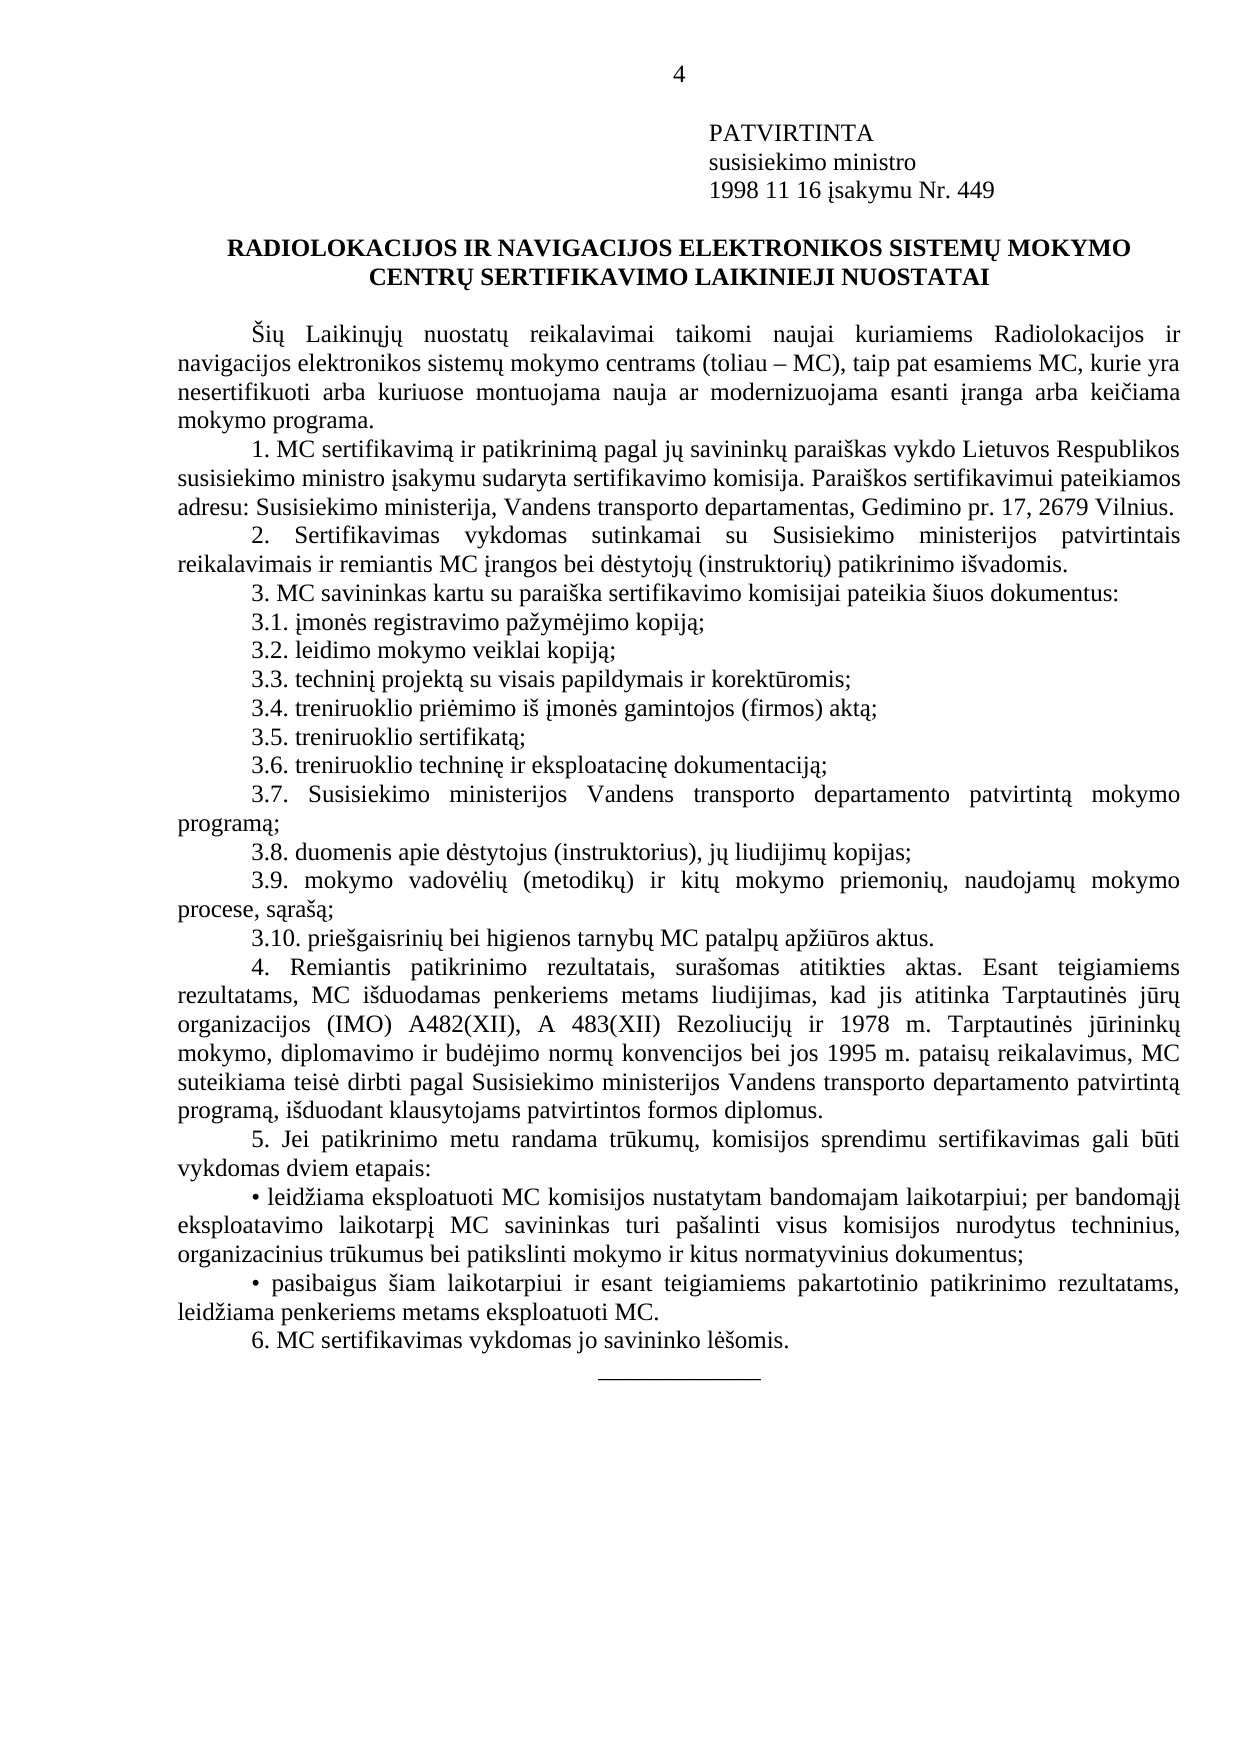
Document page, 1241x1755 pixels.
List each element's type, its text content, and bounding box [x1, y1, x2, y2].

text 3.6. treniruoklio techninę ir eksploatacinę dokumentaciją; [177, 751, 1181, 779]
text 5. Jei patikrinimo metu randama trūkumų, komisijos sprendimu sertifikavimas gali būti vykdomas dviem etapais: [177, 1124, 1181, 1182]
text 3.4. treniruoklio priėmimo iš įmonės gamintojos (firmos) aktą; [177, 693, 1181, 722]
text 1. MC sertifikavimą ir patikrinimą pagal jų savininkų paraiškas vykdo Lietuvos Respublikos susisiekimo ministro įsakymu sudaryta sertifikavimo komisija. Paraiškos sertifikavimui pateikiamos adresu: Susisiekimo ministerija, Vandens transporto departamentas, Gedimino pr. 17, 2679 Vilnius. [177, 434, 1181, 521]
text 4. Remiantis patikrinimo rezultatais, surašomas atitikties aktas. Esant teigiamiems rezultatams, MC išduodamas penkeriems metams liudijimas, kad jis atitinka Tarptautinės jūrų organizacijos (IMO) A482(XII), A 483(XII) Rezoliucijų ir 1978 m. Tarptautinės jūrininkų mokymo, diplomavimo ir budėjimo normų konvencijos bei jos 1995 m. pataisų reikalavimus, MC suteikiama teisė dirbti pagal Susisiekimo ministerijos Vandens transporto departamento patvirtintą programą, išduodant klausytojams patvirtintos formos diplomus. [177, 952, 1181, 1124]
text 3.8. duomenis apie dėstytojus (instruktorius), jų liudijimų kopijas; [177, 837, 1181, 866]
text • pasibaigus šiam laikotarpiui ir esant teigiamiems pakartotinio patikrinimo rezultatams, leidžiama penkeriems metams eksploatuoti MC. [177, 1268, 1181, 1326]
text 3.10. priešgaisrinių bei higienos tarnybų MC patalpų apžiūros aktus. [177, 923, 1181, 952]
text 1998 11 16 įsakymu Nr. 449 [177, 176, 1181, 204]
text • leidžiama eksploatuoti MC komisijos nustatytam bandomajam laikotarpiui; per bandomąjį eksploatavimo laikotarpį MC savininkas turi pašalinti visus komisijos nurodytus techninius, organizacinius trūkumus bei patikslinti mokymo ir kitus normatyvinius dokumentus; [177, 1182, 1181, 1268]
text _____________ [177, 1354, 1181, 1383]
text 2. Sertifikavimas vykdomas sutinkamai su Susisiekimo ministerijos patvirtintais reikalavimais ir remiantis MC įrangos bei dėstytojų (instruktorių) patikrinimo išvadomis. [177, 521, 1181, 578]
text 3.3. techninį projektą su visais papildymais ir korektūromis; [177, 664, 1181, 693]
text 3. MC savininkas kartu su paraiška sertifikavimo komisijai pateikia šiuos dokumentus: [177, 578, 1181, 607]
text 3.7. Susisiekimo ministerijos Vandens transporto departamento patvirtintą mokymo programą; [177, 779, 1181, 837]
text susisiekimo ministro [177, 147, 1181, 176]
text 3.2. leidimo mokymo veiklai kopiją; [177, 636, 1181, 664]
text 6. MC sertifikavimas vykdomas jo savininko lėšomis. [177, 1326, 1181, 1354]
text Patvirtinta [177, 118, 1181, 147]
text Šių Laikinųjų nuostatų reikalavimai taikomi naujai kuriamiems Radiolokacijos ir navigacijos elektronikos sistemų mokymo centrams (toliau – MC), taip pat esamiems MC, kurie yra nesertifikuoti arba kuriuose montuojama nauja ar modernizuojama esanti įranga arba keičiama mokymo programa. [177, 319, 1181, 434]
text Radiolokacijos ir navigacijos elektronikos sistemų mokymo centrų sertifikavimo laikinieji nuostataI [177, 233, 1181, 291]
text 3.5. treniruoklio sertifikatą; [177, 722, 1181, 751]
text 3.9. mokymo vadovėlių (metodikų) ir kitų mokymo priemonių, naudojamų mokymo procese, sąrašą; [177, 866, 1181, 923]
text 3.1. įmonės registravimo pažymėjimo kopiją; [177, 607, 1181, 636]
